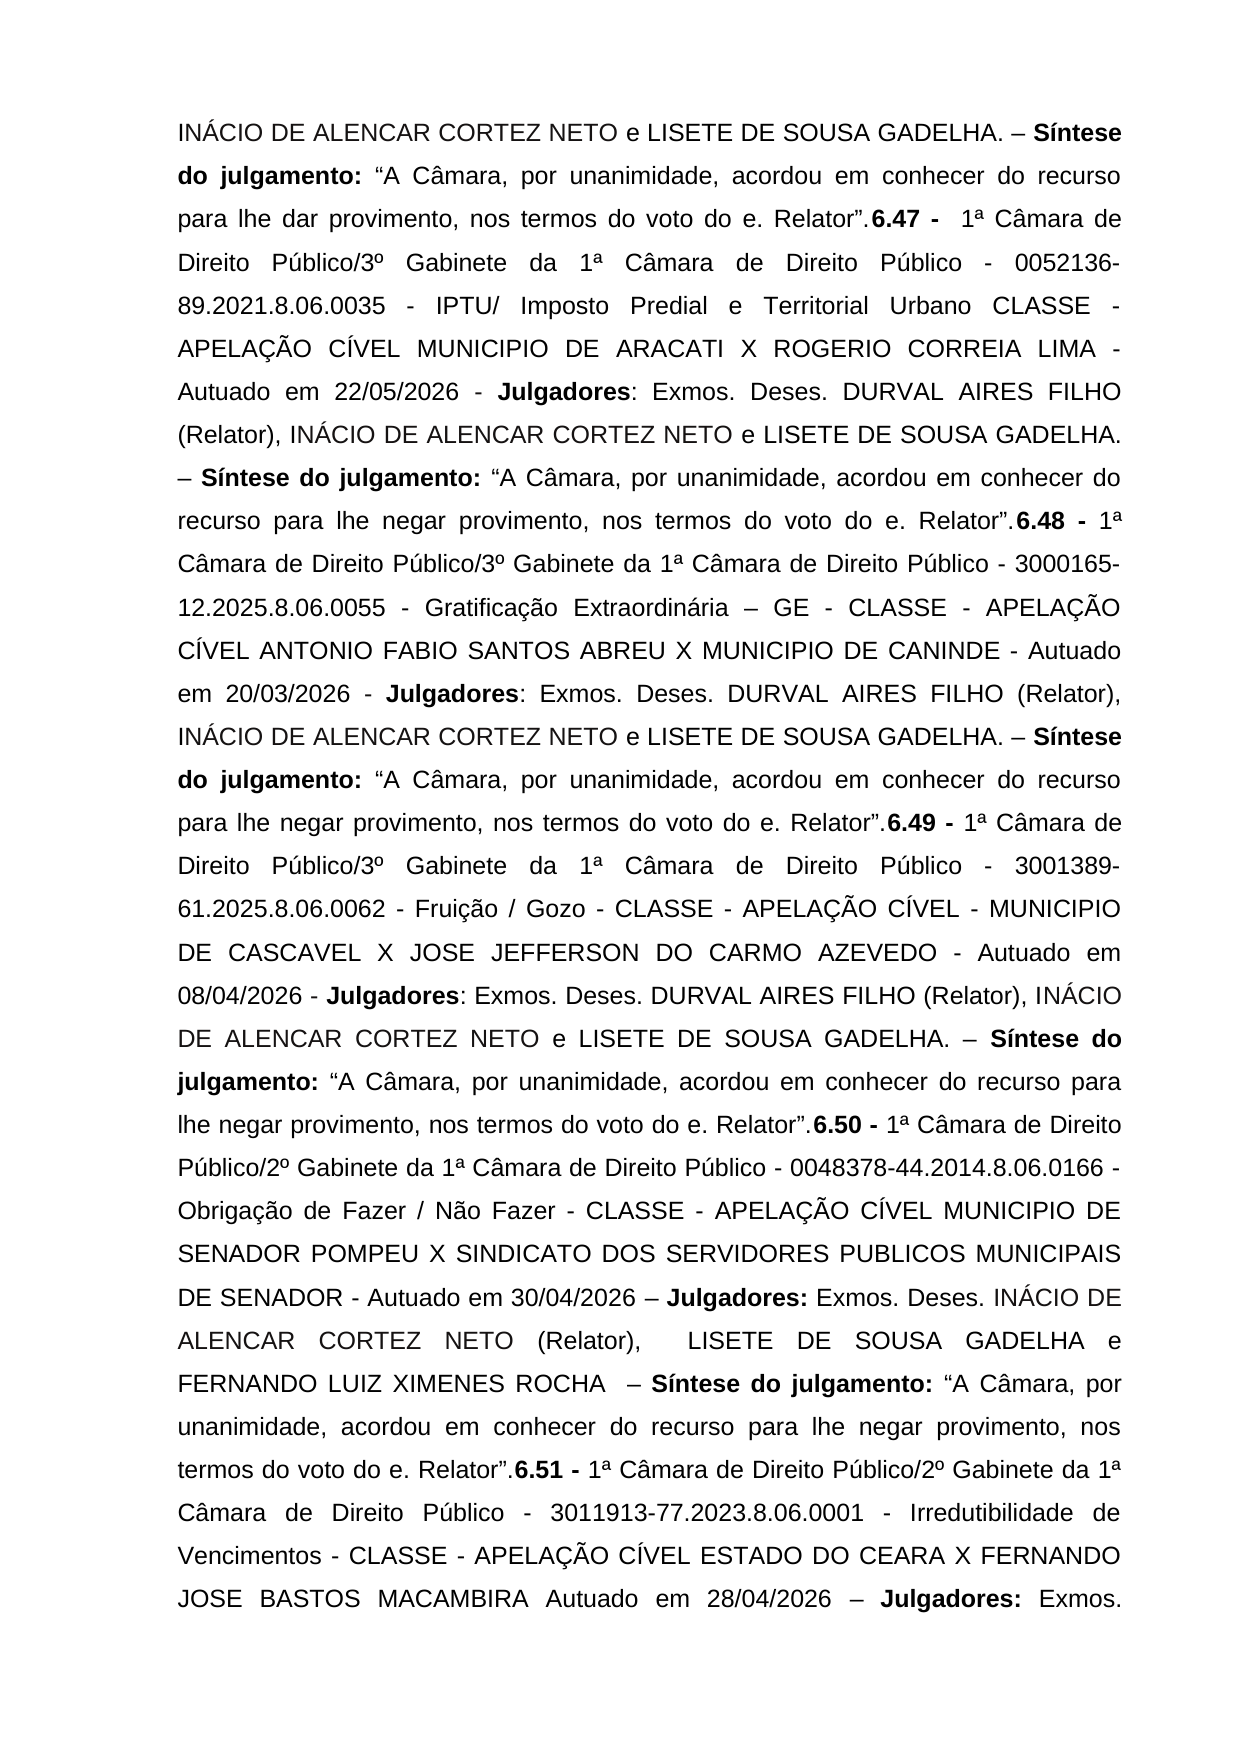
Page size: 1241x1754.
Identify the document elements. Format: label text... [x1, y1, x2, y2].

text INÁCIO DE ALENCAR CORTEZ NETO e LISETE DE SOUSA GADELHA. – Síntese do julgamento: “A Câmara, por unanimidade, acordou em conhecer do recurso para lhe dar provimento, nos termos do voto do e. Relator”.6.47 - 1ª Câmara de Direito Público/3º Gabinete da 1ª Câmara de Direito Público - 0052136-89.2021.8.06.0035 - IPTU/ Imposto Predial e Territorial Urbano CLASSE - APELAÇÃO CÍVEL MUNICIPIO DE ARACATI X ROGERIO CORREIA LIMA - Autuado em 22/05/2026 - Julgadores: Exmos. Deses. DURVAL AIRES FILHO (Relator), INÁCIO DE ALENCAR CORTEZ NETO e LISETE DE SOUSA GADELHA. – Síntese do julgamento: “A Câmara, por unanimidade, acordou em conhecer do recurso para lhe negar provimento, nos termos do voto do e. Relator”.6.48 - 1ª Câmara de Direito Público/3º Gabinete da 1ª Câmara de Direito Público - 3000165-12.2025.8.06.0055 - Gratificação Extraordinária – GE - CLASSE - APELAÇÃO CÍVEL ANTONIO FABIO SANTOS ABREU X MUNICIPIO DE CANINDE - Autuado em 20/03/2026 - Julgadores: Exmos. Deses. DURVAL AIRES FILHO (Relator), INÁCIO DE ALENCAR CORTEZ NETO e LISETE DE SOUSA GADELHA. – Síntese do julgamento: “A Câmara, por unanimidade, acordou em conhecer do recurso para lhe negar provimento, nos termos do voto do e. Relator”.6.49 - 1ª Câmara de Direito Público/3º Gabinete da 1ª Câmara de Direito Público - 3001389-61.2025.8.06.0062 - Fruição / Gozo - CLASSE - APELAÇÃO CÍVEL - MUNICIPIO DE CASCAVEL X JOSE JEFFERSON DO CARMO AZEVEDO - Autuado em 08/04/2026 - Julgadores: Exmos. Deses. DURVAL AIRES FILHO (Relator), INÁCIO DE ALENCAR CORTEZ NETO e LISETE DE SOUSA GADELHA. – Síntese do julgamento: “A Câmara, por unanimidade, acordou em conhecer do recurso para lhe negar provimento, nos termos do voto do e. Relator”.6.50 - 1ª Câmara de Direito Público/2º Gabinete da 1ª Câmara de Direito Público - 0048378-44.2014.8.06.0166 - Obrigação de Fazer / Não Fazer - CLASSE - APELAÇÃO CÍVEL MUNICIPIO DE SENADOR POMPEU X SINDICATO DOS SERVIDORES PUBLICOS MUNICIPAIS DE SENADOR - Autuado em 30/04/2026 – Julgadores: Exmos. Deses. INÁCIO DE ALENCAR CORTEZ NETO (Relator), LISETE DE SOUSA GADELHA e FERNANDO LUIZ XIMENES ROCHA – Síntese do julgamento: “A Câmara, por unanimidade, acordou em conhecer do recurso para lhe negar provimento, nos termos do voto do e. Relator”.6.51 - 1ª Câmara de Direito Público/2º Gabinete da 1ª Câmara de Direito Público - 3011913-77.2023.8.06.0001 - Irredutibilidade de Vencimentos - CLASSE - APELAÇÃO CÍVEL ESTADO DO CEARA X FERNANDO JOSE BASTOS MACAMBIRA Autuado em 28/04/2026 – Julgadores: Exmos. [177, 118, 1122, 1613]
